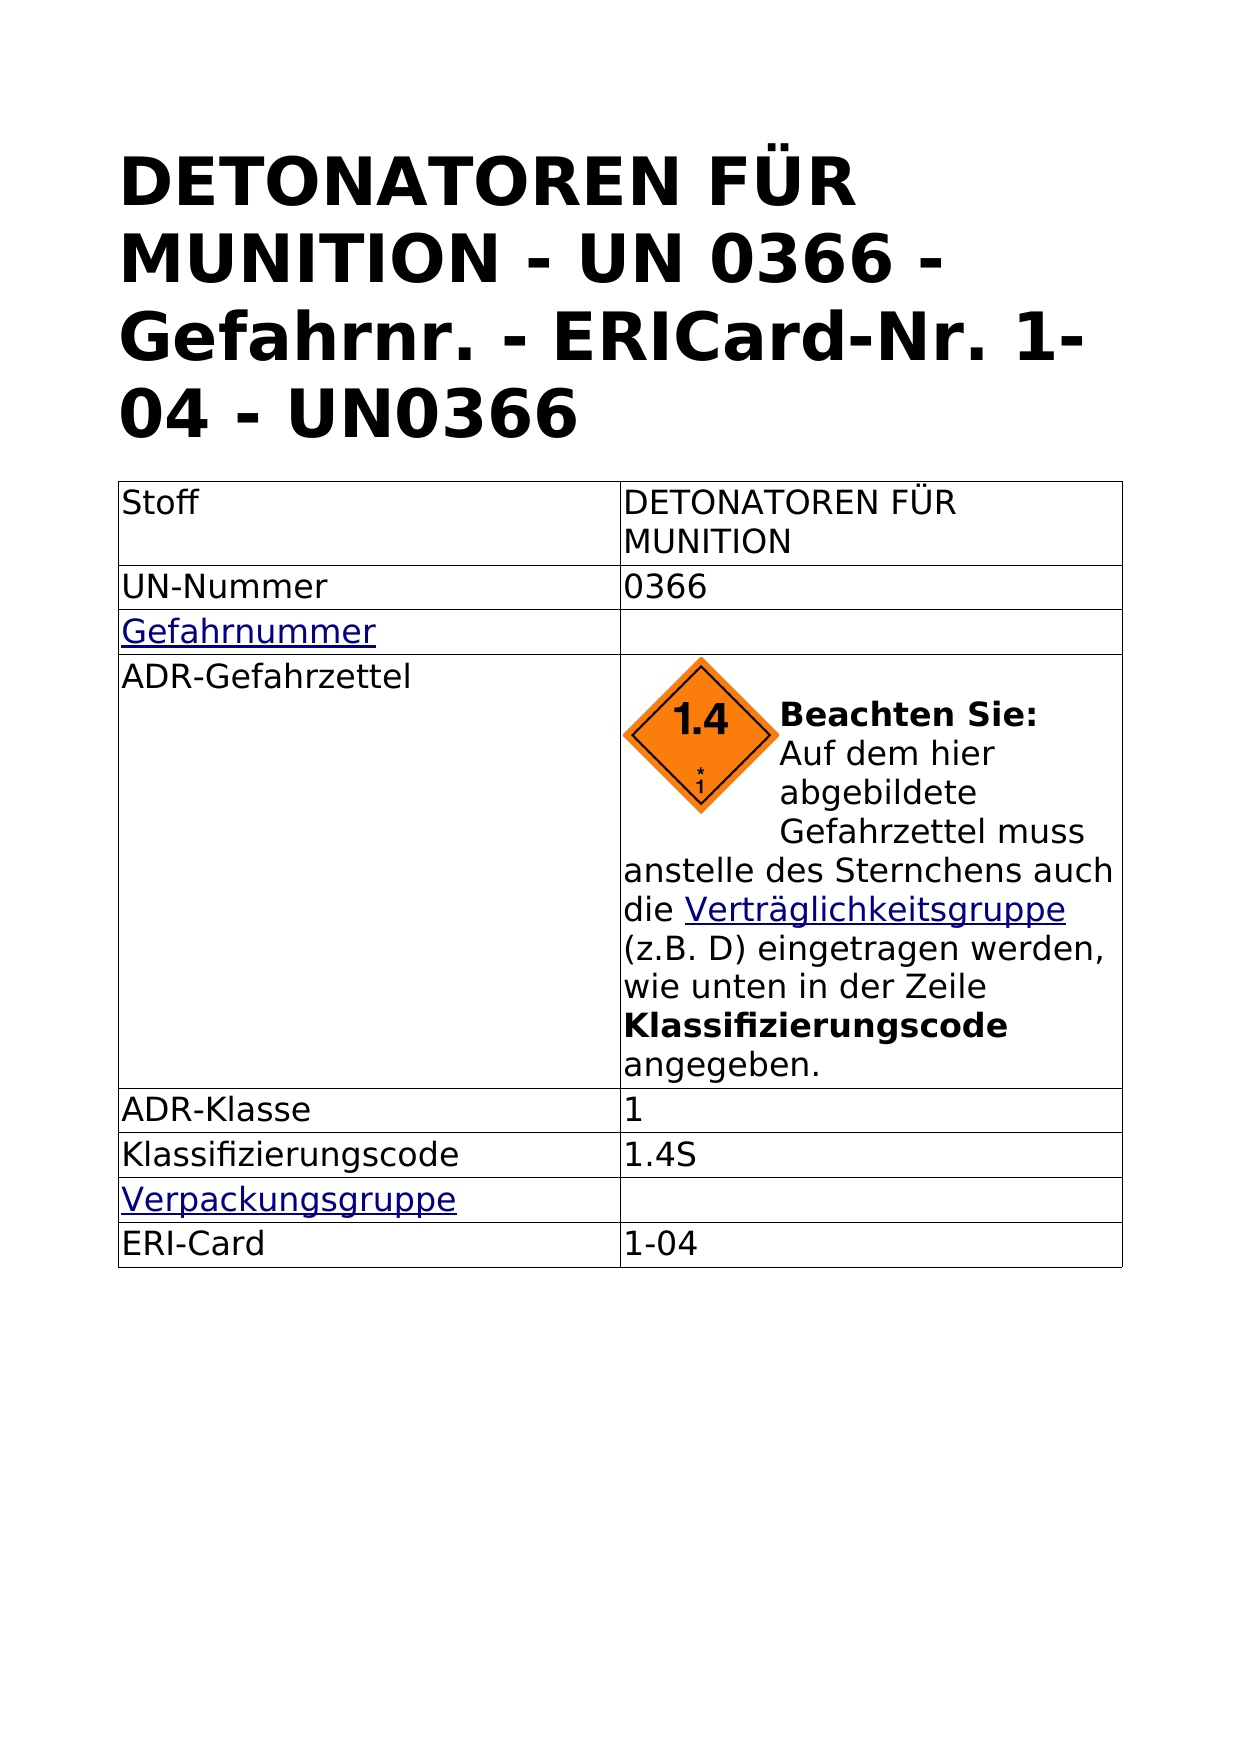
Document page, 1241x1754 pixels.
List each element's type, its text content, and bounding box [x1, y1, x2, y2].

table_cell ERI-Card [119, 1223, 620, 1267]
table_cell Verpackungsgruppe [119, 1178, 620, 1222]
table_cell ADR-Gefahrzettel [119, 655, 620, 1087]
table_cell 1.4S [621, 1133, 1122, 1177]
table_cell Gefahrnummer [119, 610, 620, 654]
table_cell UN-Nummer [119, 566, 620, 609]
table_cell 1-04 [621, 1223, 1122, 1267]
table_cell Klassifizierungscode [119, 1133, 620, 1177]
table_cell [621, 610, 1122, 654]
table_cell 1 [621, 1089, 1122, 1132]
picture [622, 657, 780, 814]
table_cell 0366 [621, 566, 1122, 609]
table_header Stoff [119, 482, 620, 564]
table_cell Beachten Sie: Auf dem hier abgebildete Gefahrzettel muss anstelle des Sternchens auch die Verträglichkeitsgruppe (z.B. D) eingetragen werden, wie unten in der Zeile Klassifizierungscode angegeben. [621, 655, 1122, 1087]
table_cell ADR-Klasse [119, 1089, 620, 1132]
table_header DETONATOREN FÜR MUNITION [621, 482, 1122, 564]
subtitle DETONATOREN FÜR MUNITION - UN 0366 - Gefahrnr. - ERICard-Nr. 1-04 - UN0366 [118, 143, 1122, 453]
table_cell [621, 1178, 1122, 1222]
